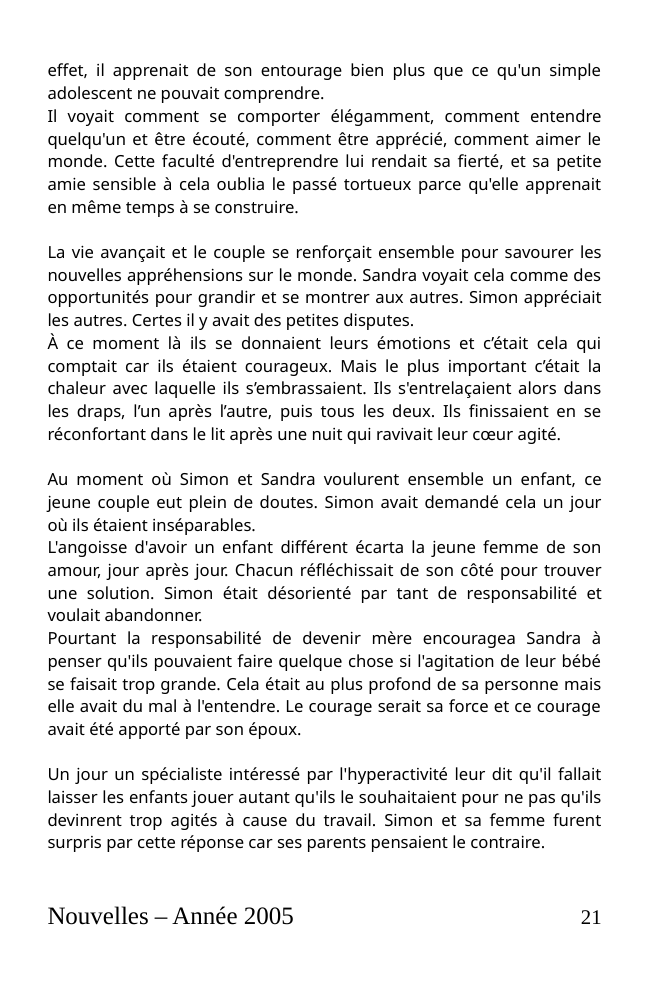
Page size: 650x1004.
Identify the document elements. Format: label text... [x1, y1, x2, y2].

text L'angoisse d'avoir un enfant différent écarta la jeune femme de son amour, jour après jour. Chacun réfléchissait de son côté pour trouver une solution. Simon était désorienté par tant de responsabilité et voulait abandonner. [47, 536, 602, 627]
text La vie avançait et le couple se renforçait ensemble pour savourer les nouvelles appréhensions sur le monde. Sandra voyait cela comme des opportunités pour grandir et se montrer aux autres. Simon appréciait les autres. Certes il y avait des petites disputes. [47, 241, 602, 332]
text Pourtant la responsabilité de devenir mère encouragea Sandra à penser qu'ils pouvaient faire quelque chose si l'agitation de leur bébé se faisait trop grande. Cela était au plus profond de sa personne mais elle avait du mal à l'entendre. Le courage serait sa force et ce courage avait été apporté par son époux. [47, 627, 602, 740]
text Au moment où Simon et Sandra voulurent ensemble un enfant, ce jeune couple eut plein de doutes. Simon avait demandé cela un jour où ils étaient inséparables. [47, 468, 602, 536]
text effet, il apprenait de son entourage bien plus que ce qu'un simple adolescent ne pouvait comprendre. [47, 59, 602, 104]
text À ce moment là ils se donnaient leurs émotions et c’était cela qui comptait car ils étaient courageux. Mais le plus important c’était la chaleur avec laquelle ils s’embrassaient. Ils s'entrelaçaient alors dans les draps, l’un après l’autre, puis tous les deux. Ils finissaient en se réconfortant dans le lit après une nuit qui ravivait leur cœur agité. [47, 332, 602, 445]
text Un jour un spécialiste intéressé par l'hyperactivité leur dit qu'il fallait laisser les enfants jouer autant qu'ils le souhaitaient pour ne pas qu'ils devinrent trop agités à cause du travail. Simon et sa femme furent surpris par cette réponse car ses parents pensaient le contraire. [47, 763, 602, 854]
text Il voyait comment se comporter élégamment, comment entendre quelqu'un et être écouté, comment être apprécié, comment aimer le monde. Cette faculté d'entreprendre lui rendait sa fierté, et sa petite amie sensible à cela oublia le passé tortueux parce qu'elle apprenait en même temps à se construire. [47, 104, 602, 218]
